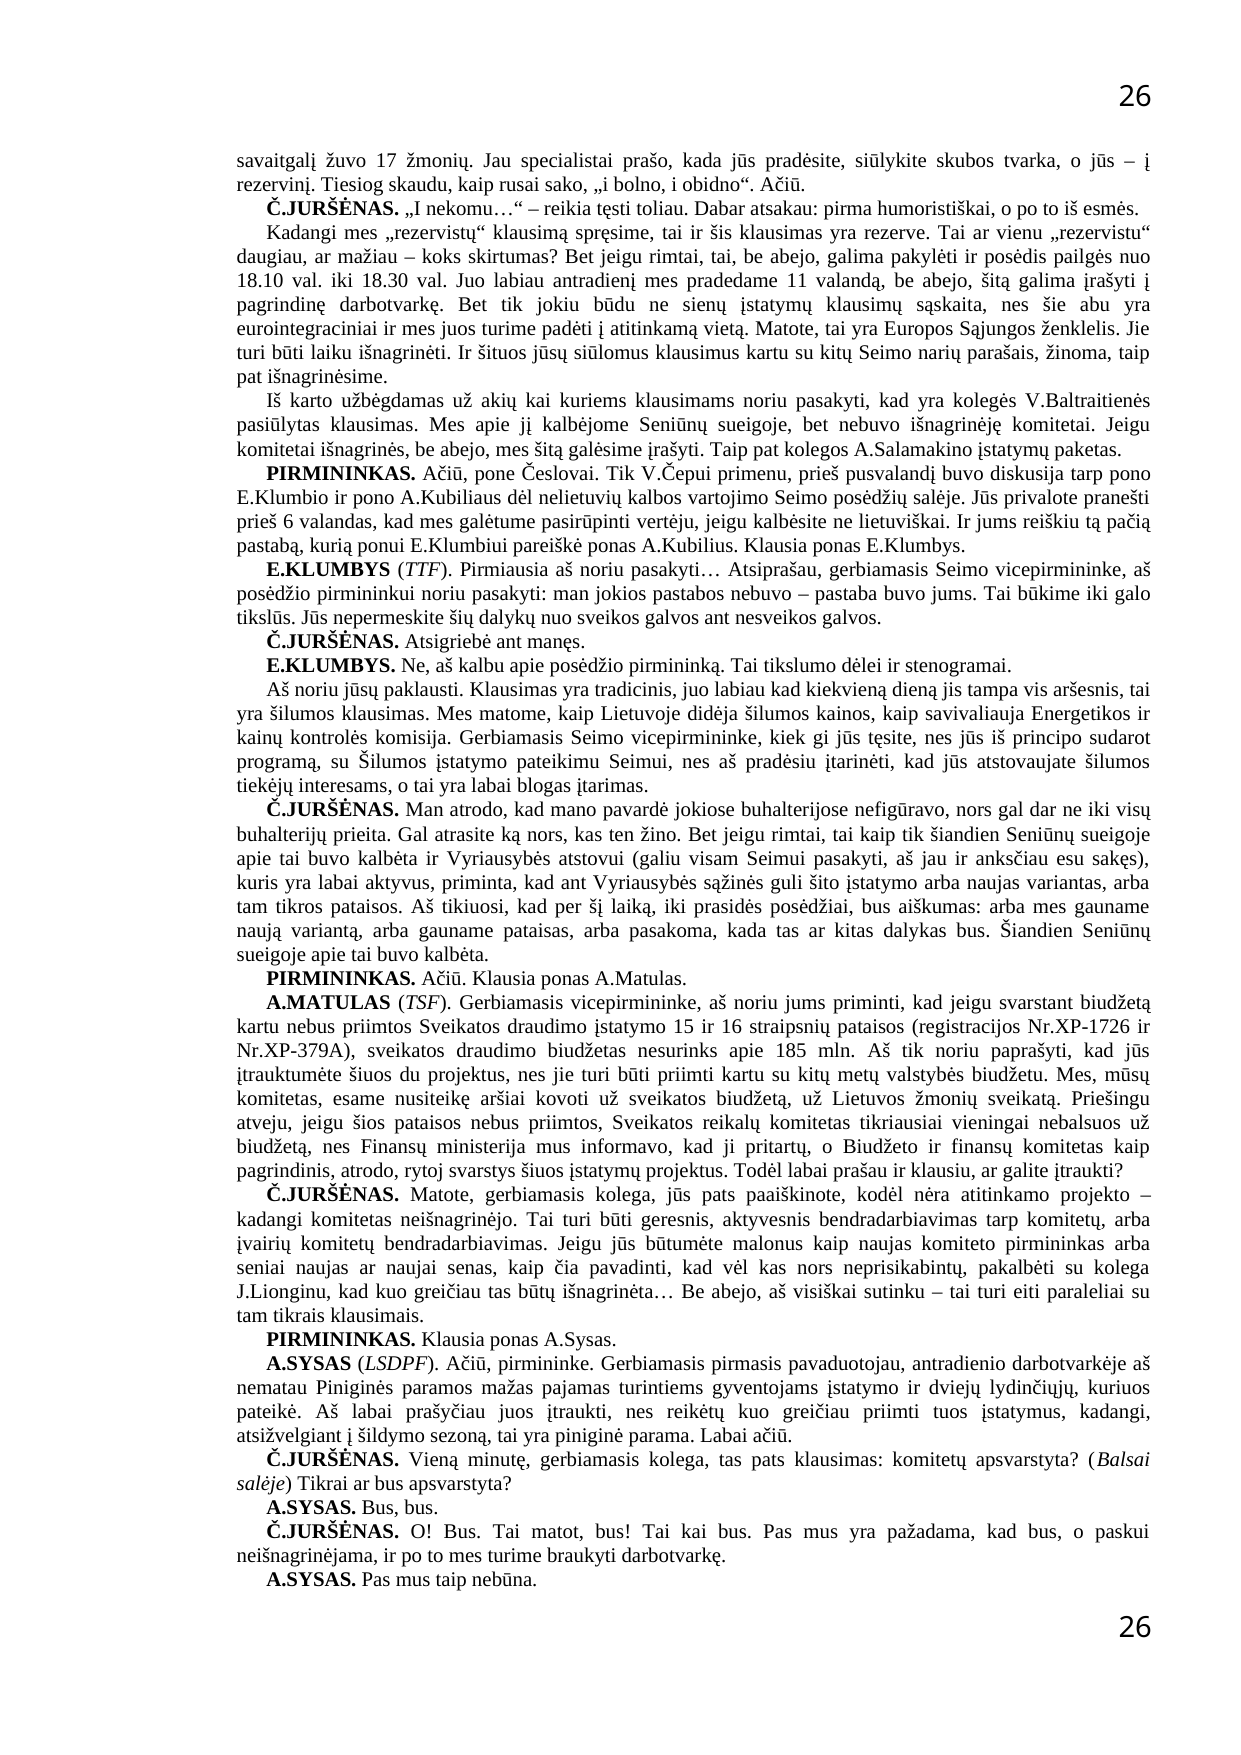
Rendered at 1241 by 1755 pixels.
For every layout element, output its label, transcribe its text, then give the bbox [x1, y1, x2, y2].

text Č.JURŠĖNAS. Atsigriebė ant manęs. [236, 629, 1152, 653]
text Č.JURŠĖNAS. „I nekomu…“ – reikia tęsti toliau. Dabar atsakau: pirma humoristiškai, o po to iš esmės. [236, 196, 1152, 220]
text PIRMININKAS. Ačiū. Klausia ponas A.Matulas. [236, 966, 1152, 990]
text E.KLUMBYS (TTF). Pirmiausia aš noriu pasakyti… Atsiprašau, gerbiamasis Seimo vicepirmininke, aš posėdžio pirmininkui noriu pasakyti: man jokios pastabos nebuvo – pastaba buvo jums. Tai būkime iki galo tikslūs. Jūs nepermeskite šių dalykų nuo sveikos galvos ant nesveikos galvos. [236, 557, 1152, 629]
text A.SYSAS. Bus, bus. [236, 1495, 1152, 1519]
text E.KLUMBYS. Ne, aš kalbu apie posėdžio pirmininką. Tai tikslumo dėlei ir stenogramai. [236, 653, 1152, 677]
text A.SYSAS. Pas mus taip nebūna. [236, 1567, 1152, 1591]
text Iš karto užbėgdamas už akių kai kuriems klausimams noriu pasakyti, kad yra kolegės V.Baltraitienės pasiūlytas klausimas. Mes apie jį kalbėjome Seniūnų sueigoje, bet nebuvo išnagrinėję komitetai. Jeigu komitetai išnagrinės, be abejo, mes šitą galėsime įrašyti. Taip pat kolegos A.Salamakino įstatymų paketas. [236, 388, 1152, 461]
text PIRMININKAS. Klausia ponas A.Sysas. [236, 1327, 1152, 1351]
text Aš noriu jūsų paklausti. Klausimas yra tradicinis, juo labiau kad kiekvieną dieną jis tampa vis aršesnis, tai yra šilumos klausimas. Mes matome, kaip Lietuvoje didėja šilumos kainos, kaip savivaliauja Energetikos ir kainų kontrolės komisija. Gerbiamasis Seimo vicepirmininke, kiek gi jūs tęsite, nes jūs iš principo sudarot programą, su Šilumos įstatymo pateikimu Seimui, nes aš pradėsiu įtarinėti, kad jūs atstovaujate šilumos tiekėjų interesams, o tai yra labai blogas įtarimas. [236, 677, 1152, 797]
text Č.JURŠĖNAS. Man atrodo, kad mano pavardė jokiose buhalterijose nefigūravo, nors gal dar ne iki visų buhalterijų prieita. Gal atrasite ką nors, kas ten žino. Bet jeigu rimtai, tai kaip tik šiandien Seniūnų sueigoje apie tai buvo kalbėta ir Vyriausybės atstovui (galiu visam Seimui pasakyti, aš jau ir anksčiau esu sakęs), kuris yra labai aktyvus, priminta, kad ant Vyriausybės sąžinės guli šito įstatymo arba naujas variantas, arba tam tikros pataisos. Aš tikiuosi, kad per šį laiką, iki prasidės posėdžiai, bus aiškumas: arba mes gauname naują variantą, arba gauname pataisas, arba pasakoma, kada tas ar kitas dalykas bus. Šiandien Seniūnų sueigoje apie tai buvo kalbėta. [236, 797, 1152, 966]
text Č.JURŠĖNAS. Vieną minutę, gerbiamasis kolega, tas pats klausimas: komitetų apsvarstyta? (Balsai salėje) Tikrai ar bus apsvarstyta? [236, 1447, 1152, 1495]
text Č.JURŠĖNAS. O! Bus. Tai matot, bus! Tai kai bus. Pas mus yra pažadama, kad bus, o paskui neišnagrinėjama, ir po to mes turime braukyti darbotvarkę. [236, 1519, 1152, 1567]
text A.MATULAS (TSF). Gerbiamasis vicepirmininke, aš noriu jums priminti, kad jeigu svarstant biudžetą kartu nebus priimtos Sveikatos draudimo įstatymo 15 ir 16 straipsnių pataisos (registracijos Nr.XP-1726 ir Nr.XP-379A), sveikatos draudimo biudžetas nesurinks apie 185 mln. Aš tik noriu paprašyti, kad jūs įtrauktumėte šiuos du projektus, nes jie turi būti priimti kartu su kitų metų valstybės biudžetu. Mes, mūsų komitetas, esame nusiteikę aršiai kovoti už sveikatos biudžetą, už Lietuvos žmonių sveikatą. Priešingu atveju, jeigu šios pataisos nebus priimtos, Sveikatos reikalų komitetas tikriausiai vieningai nebalsuos už biudžetą, nes Finansų ministerija mus informavo, kad ji pritartų, o Biudžeto ir finansų komitetas kaip pagrindinis, atrodo, rytoj svarstys šiuos įstatymų projektus. Todėl labai prašau ir klausiu, ar galite įtraukti? [236, 990, 1152, 1182]
text Č.JURŠĖNAS. Matote, gerbiamasis kolega, jūs pats paaiškinote, kodėl nėra atitinkamo projekto – kadangi komitetas neišnagrinėjo. Tai turi būti geresnis, aktyvesnis bendradarbiavimas tarp komitetų, arba įvairių komitetų bendradarbiavimas. Jeigu jūs būtumėte malonus kaip naujas komiteto pirmininkas arba seniai naujas ar naujai senas, kaip čia pavadinti, kad vėl kas nors neprisikabintų, pakalbėti su kolega J.Lionginu, kad kuo greičiau tas būtų išnagrinėta… Be abejo, aš visiškai sutinku – tai turi eiti paraleliai su tam tikrais klausimais. [236, 1182, 1152, 1327]
text Kadangi mes „rezervistų“ klausimą spręsime, tai ir šis klausimas yra rezerve. Tai ar vienu „rezervistu“ daugiau, ar mažiau – koks skirtumas? Bet jeigu rimtai, tai, be abejo, galima pakylėti ir posėdis pailgės nuo 18.10 val. iki 18.30 val. Juo labiau antradienį mes pradedame 11 valandą, be abejo, šitą galima įrašyti į pagrindinę darbotvarkę. Bet tik jokiu būdu ne sienų įstatymų klausimų sąskaita, nes šie abu yra eurointegraciniai ir mes juos turime padėti į atitinkamą vietą. Matote, tai yra Europos Sąjungos ženklelis. Jie turi būti laiku išnagrinėti. Ir šituos jūsų siūlomus klausimus kartu su kitų Seimo narių parašais, žinoma, taip pat išnagrinėsime. [236, 220, 1152, 388]
text A.SYSAS (LSDPF). Ačiū, pirmininke. Gerbiamasis pirmasis pavaduotojau, antradienio darbotvarkėje aš nematau Piniginės paramos mažas pajamas turintiems gyventojams įstatymo ir dviejų lydinčiųjų, kuriuos pateikė. Aš labai prašyčiau juos įtraukti, nes reikėtų kuo greičiau priimti tuos įstatymus, kadangi, atsižvelgiant į šildymo sezoną, tai yra piniginė parama. Labai ačiū. [236, 1351, 1152, 1447]
text savaitgalį žuvo 17 žmonių. Jau specialistai prašo, kada jūs pradėsite, siūlykite skubos tvarka, o jūs – į rezervinį. Tiesiog skaudu, kaip rusai sako, „i bolno, i obidno“. Ačiū. [236, 148, 1152, 196]
text PIRMININKAS. Ačiū, pone Česlovai. Tik V.Čepui primenu, prieš pusvalandį buvo diskusija tarp pono E.Klumbio ir pono A.Kubiliaus dėl nelietuvių kalbos vartojimo Seimo posėdžių salėje. Jūs privalote pranešti prieš 6 valandas, kad mes galėtume pasirūpinti vertėju, jeigu kalbėsite ne lietuviškai. Ir jums reiškiu tą pačią pastabą, kurią ponui E.Klumbiui pareiškė ponas A.Kubilius. Klausia ponas E.Klumbys. [236, 461, 1152, 557]
